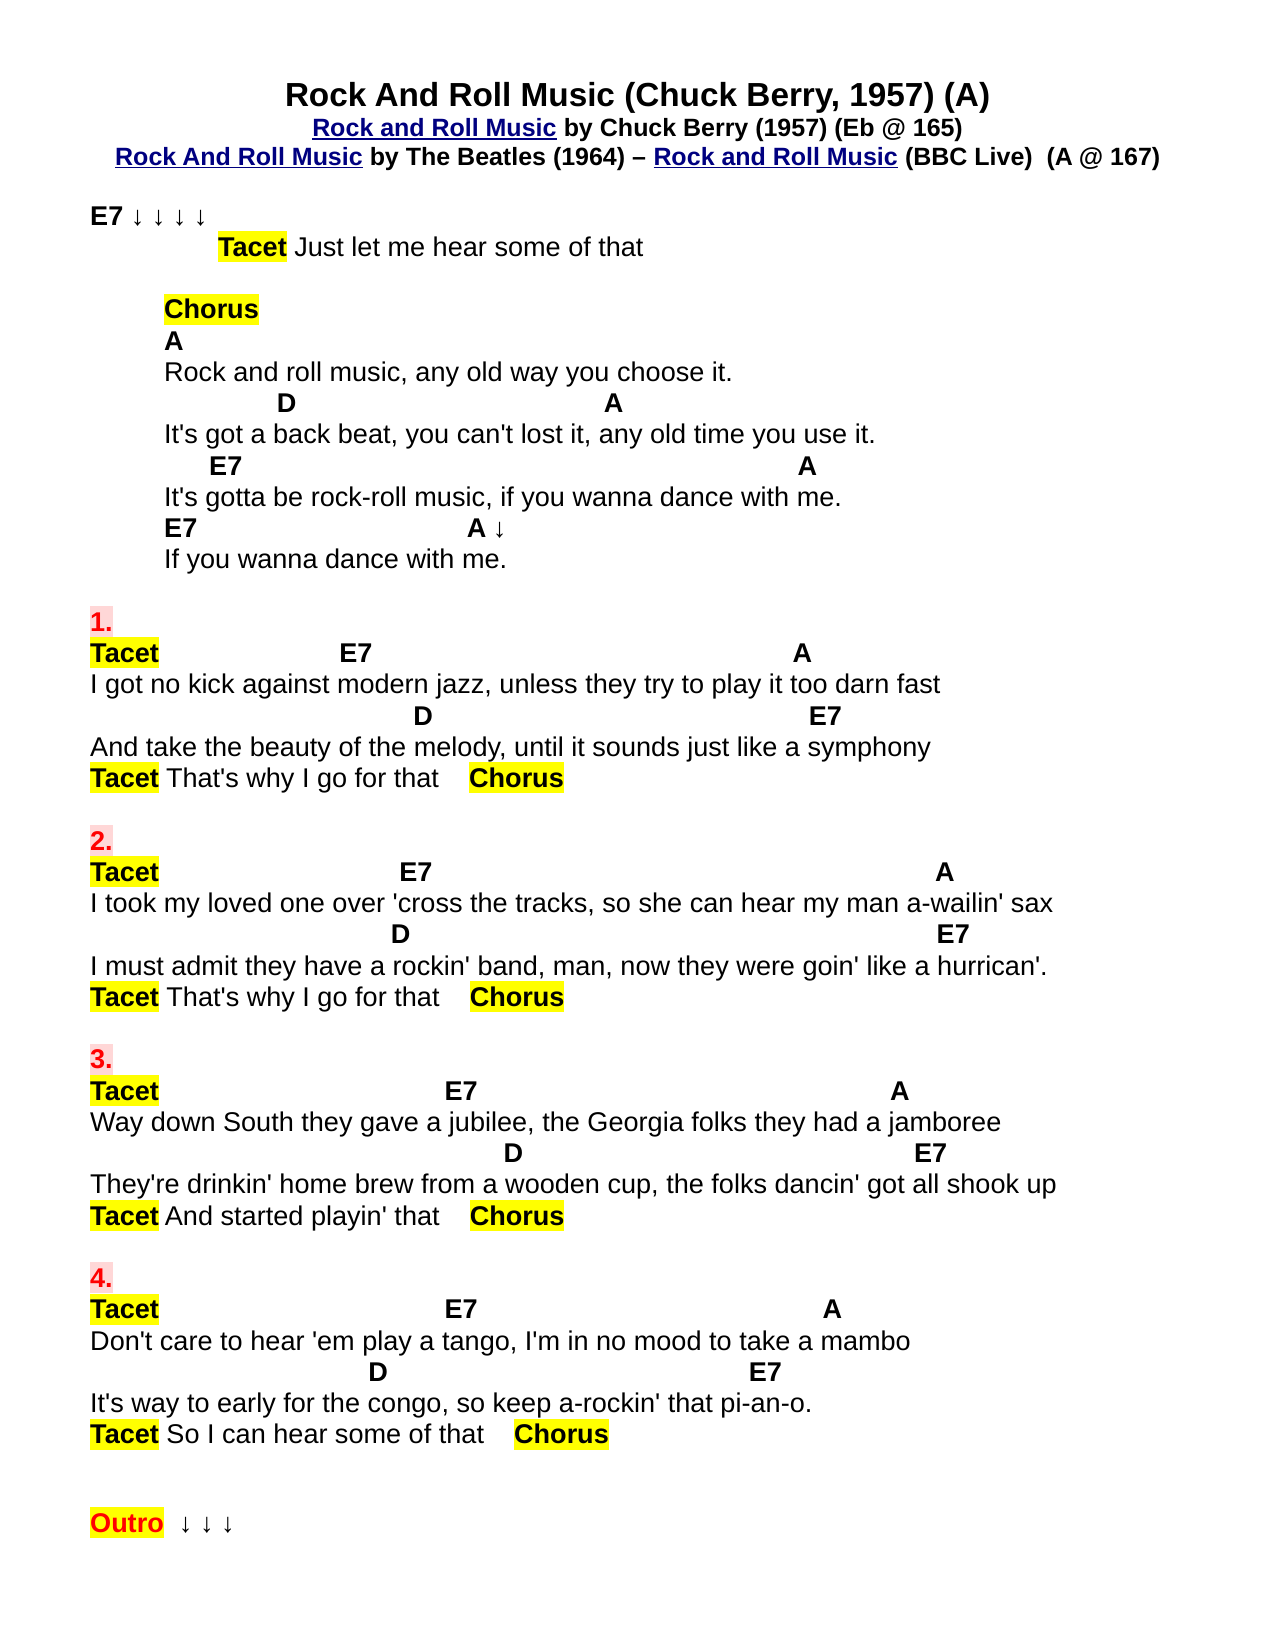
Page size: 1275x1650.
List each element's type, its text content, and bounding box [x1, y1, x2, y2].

text I got no kick against modern jazz, unless they try to play it too darn fast [90, 668, 1185, 700]
text Tacet E7 A [90, 856, 1185, 887]
text 1. [90, 606, 1185, 637]
text D E7 [90, 918, 1185, 950]
text It's gotta be rock-roll music, if you wanna dance with me. [164, 481, 1185, 512]
text Tacet E7 A [90, 637, 1185, 668]
text I must admit they have a rockin' band, man, now they were goin' like a hurrican'. Tacet That's why I go for that Chorus [90, 950, 1185, 1012]
text D E7 [90, 1356, 1185, 1387]
text 4. [90, 1262, 1185, 1293]
text A [164, 325, 1185, 356]
text Rock And Roll Music (Chuck Berry, 1957) (A) [90, 75, 1185, 113]
text Rock And Roll Music by The Beatles (1964) – Rock and Roll Music (BBC Live) (A @ 167) [90, 142, 1185, 171]
text 3. [90, 1043, 1185, 1075]
text Outro ↓ ↓ ↓ [90, 1507, 1185, 1538]
text 2. [90, 825, 1185, 856]
text Tacet Just let me hear some of that [90, 231, 1185, 262]
text If you wanna dance with me. [164, 543, 1185, 575]
text E7 A [164, 450, 1185, 481]
text Tacet E7 A [90, 1293, 1185, 1325]
text Don't care to hear 'em play a tango, I'm in no mood to take a mambo [90, 1325, 1185, 1356]
text It's got a back beat, you can't lost it, any old time you use it. [164, 418, 1185, 450]
text I took my loved one over 'cross the tracks, so she can hear my man a-wailin' sax [90, 887, 1185, 918]
text D E7 [90, 700, 1185, 731]
text Rock and roll music, any old way you choose it. [164, 356, 1185, 387]
text E7 ↓ ↓ ↓ ↓ [90, 200, 1185, 231]
text E7 A ↓ [164, 512, 1185, 543]
text Rock and Roll Music by Chuck Berry (1957) (Eb @ 165) [90, 113, 1185, 142]
text And take the beauty of the melody, until it sounds just like a symphony Tacet That's why I go for that Chorus [90, 731, 1185, 793]
text Tacet E7 A [90, 1075, 1185, 1106]
text Way down South they gave a jubilee, the Georgia folks they had a jamboree [90, 1106, 1185, 1137]
text D A [164, 387, 1185, 418]
text They're drinkin' home brew from a wooden cup, the folks dancin' got all shook up Tacet And started playin' that Chorus [90, 1168, 1185, 1231]
text D E7 [90, 1137, 1185, 1168]
text Chorus [164, 293, 1185, 325]
text It's way to early for the congo, so keep a-rockin' that pi-an-o. Tacet So I can hear some of that Chorus [90, 1387, 1185, 1450]
